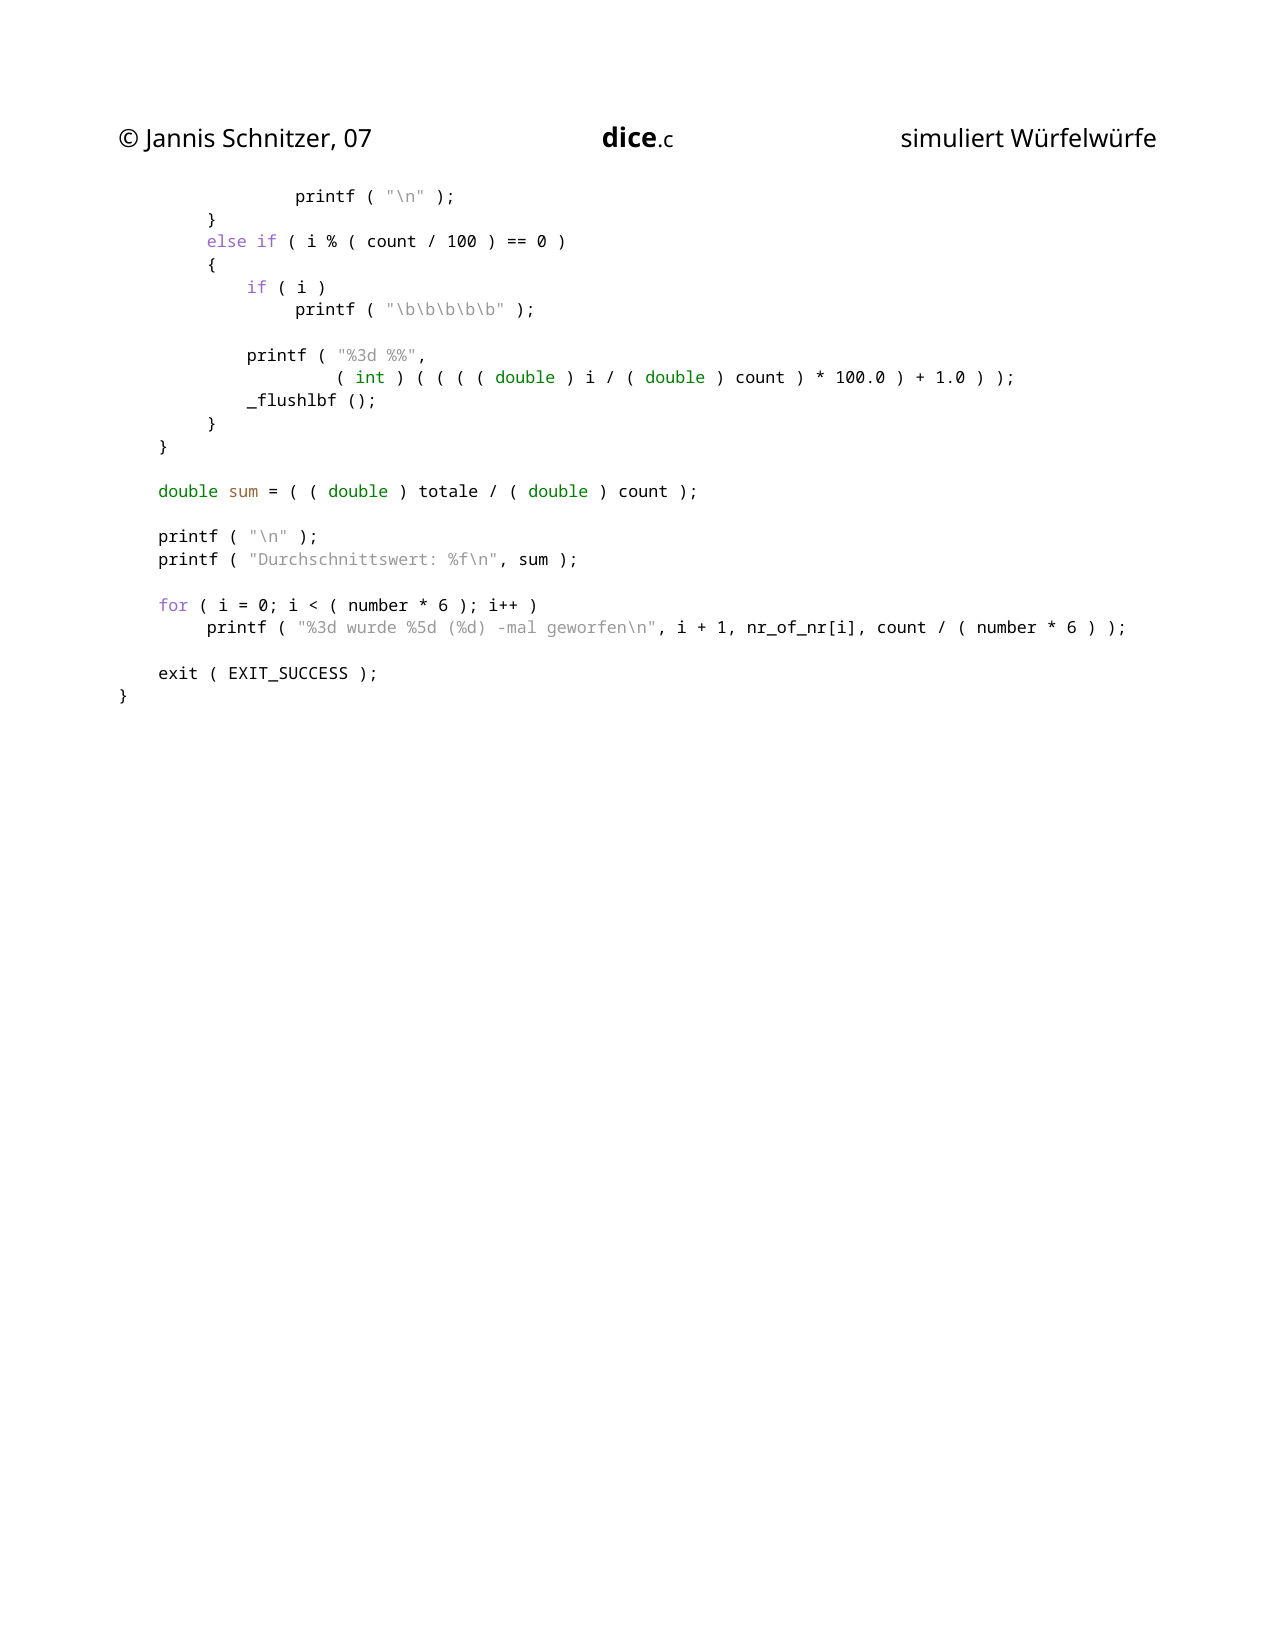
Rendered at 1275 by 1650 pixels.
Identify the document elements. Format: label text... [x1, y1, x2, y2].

text printf ( "%3d %%", [118, 343, 1157, 366]
text } [118, 684, 1157, 707]
text } [118, 412, 1157, 434]
text exit ( EXIT_SUCCESS ); [118, 661, 1157, 684]
text _flushlbf (); [118, 389, 1157, 412]
text { [118, 253, 1157, 275]
text printf ( "\n" ); [118, 525, 1157, 548]
text printf ( "\b\b\b\b\b" ); [118, 298, 1157, 321]
text double sum = ( ( double ) totale / ( double ) count ); [118, 480, 1157, 502]
text if ( i ) [118, 275, 1157, 298]
text } [118, 434, 1157, 457]
text for ( i = 0; i < ( number * 6 ); i++ ) [118, 593, 1157, 616]
text printf ( "%3d wurde %5d (%d) -mal geworfen\n", i + 1, nr_of_nr[i], count / ( number * 6 ) ); [118, 616, 1157, 639]
text } [118, 207, 1157, 230]
text printf ( "Durchschnittswert: %f\n", sum ); [118, 548, 1157, 571]
text printf ( "\n" ); [118, 184, 1157, 207]
text else if ( i % ( count / 100 ) == 0 ) [118, 230, 1157, 253]
text ( int ) ( ( ( ( double ) i / ( double ) count ) * 100.0 ) + 1.0 ) ); [118, 366, 1157, 389]
